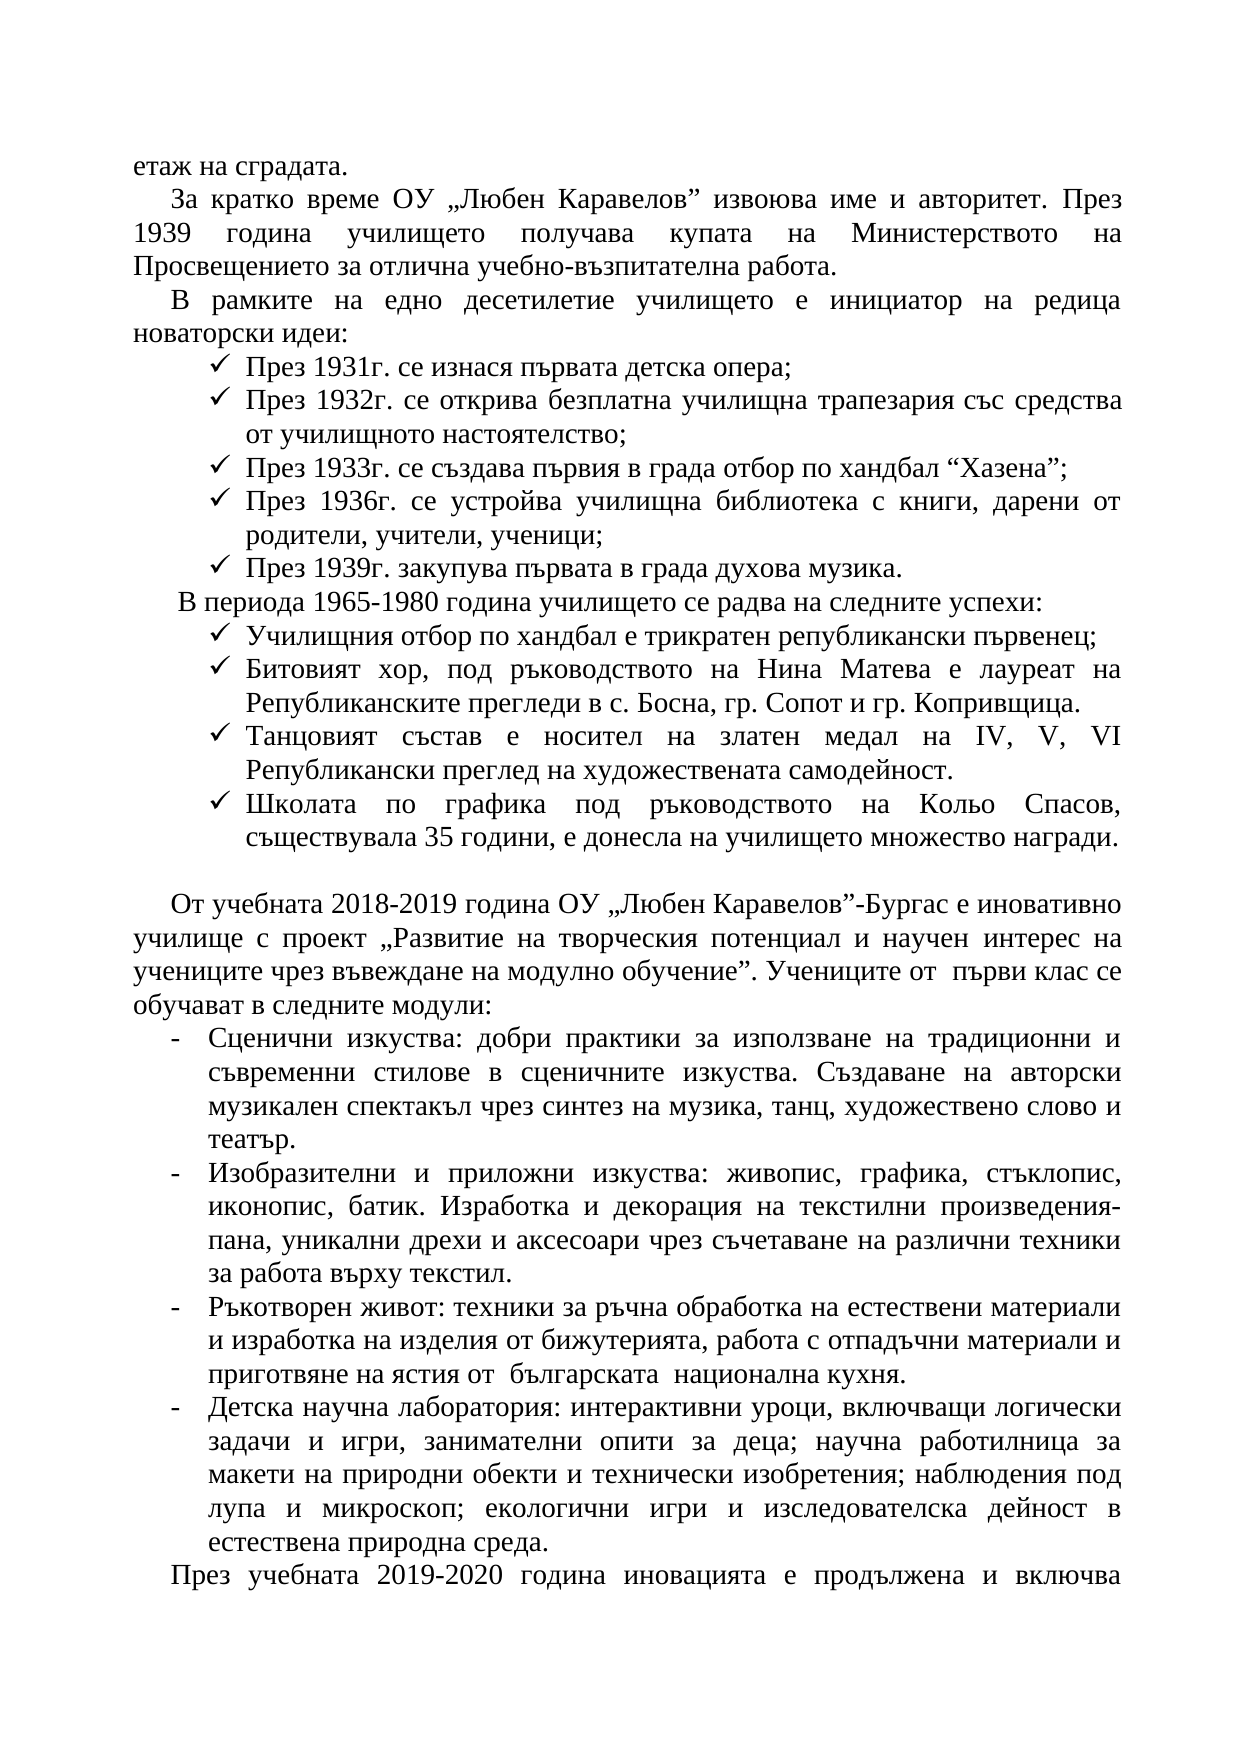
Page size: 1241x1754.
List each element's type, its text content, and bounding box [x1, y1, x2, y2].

list През 1936г. се устройва училищна библиотека с книги, дарени от родители, учители, ученици; [208, 483, 1122, 551]
list През 1933г. се създава първия в града отбор по хандбал “Хазена”; [208, 450, 1122, 483]
list Изобразителни и приложни изкуства: живопис, графика, стъклопис, иконопис, батик. Изработка и декорация на текстилни произведения-пана, уникални дрехи и аксесоари чрез съчетаване на различни техники за работа върху текстил. [170, 1155, 1122, 1289]
text В рамките на едно десетилетие училището е инициатор на редица новаторски идеи: [133, 282, 1122, 349]
list Битовият хор, под ръководството на Нина Матева е лауреат на Републиканските прегледи в с. Босна, гр. Сопот и гр. Копривщица. [208, 651, 1122, 718]
list Детска научна лаборатория: интерактивни уроци, включващи логически задачи и игри, занимателни опити за деца; научна работилница за макети на природни обекти и технически изобретения; наблюдения под лупа и микроскоп; екологични игри и изследователска дейност в естествена природна среда. [170, 1389, 1122, 1557]
text В периода 1965-1980 година училището се радва на следните успехи: [133, 584, 1122, 618]
text За кратко време ОУ „Любен Каравелов” извоюва име и авторитет. През 1939 година училището получава купата на Министерството на Просвещението за отлична учебно-възпитателна работа. [133, 181, 1122, 282]
text През учебната 2019-2020 година иновацията е продължена и включва [133, 1557, 1122, 1591]
list Ръкотворен живот: техники за ръчна обработка на естествени материали и изработка на изделия от бижутерията, работа с отпадъчни материали и приготвяне на ястия от българската национална кухня. [170, 1289, 1122, 1389]
list Школата по графика под ръководството на Кольо Спасов, съществувала 35 години, е донесла на училището множество награди. [208, 786, 1122, 853]
list Училищния отбор по хандбал е трикратен републикански първенец; [208, 618, 1122, 651]
list През 1931г. се изнася първата детска опера; [208, 349, 1122, 382]
list Танцовият състав е носител на златен медал на ІV, V, VІ Републикански преглед на художествената самодейност. [208, 718, 1122, 786]
list Сценични изкуства: добри практики за използване на традиционни и съвременни стилове в сценичните изкуства. Създаване на авторски музикален спектакъл чрез синтез на музика, танц, художествено слово и театър. [170, 1021, 1122, 1155]
text От учебната 2018-2019 година ОУ „Любен Каравелов”-Бургас е иновативно училище с проект „Развитие на творческия потенциал и научен интерес на учениците чрез въвеждане на модулно обучение”. Учениците от първи клас се обучават в следните модули: [133, 886, 1122, 1021]
text етаж на сградата. [133, 148, 1122, 181]
list През 1939г. закупува първата в града духова музика. [208, 551, 1122, 584]
list През 1932г. се открива безплатна училищна трапезария със средства от училищното настоятелство; [208, 382, 1122, 450]
